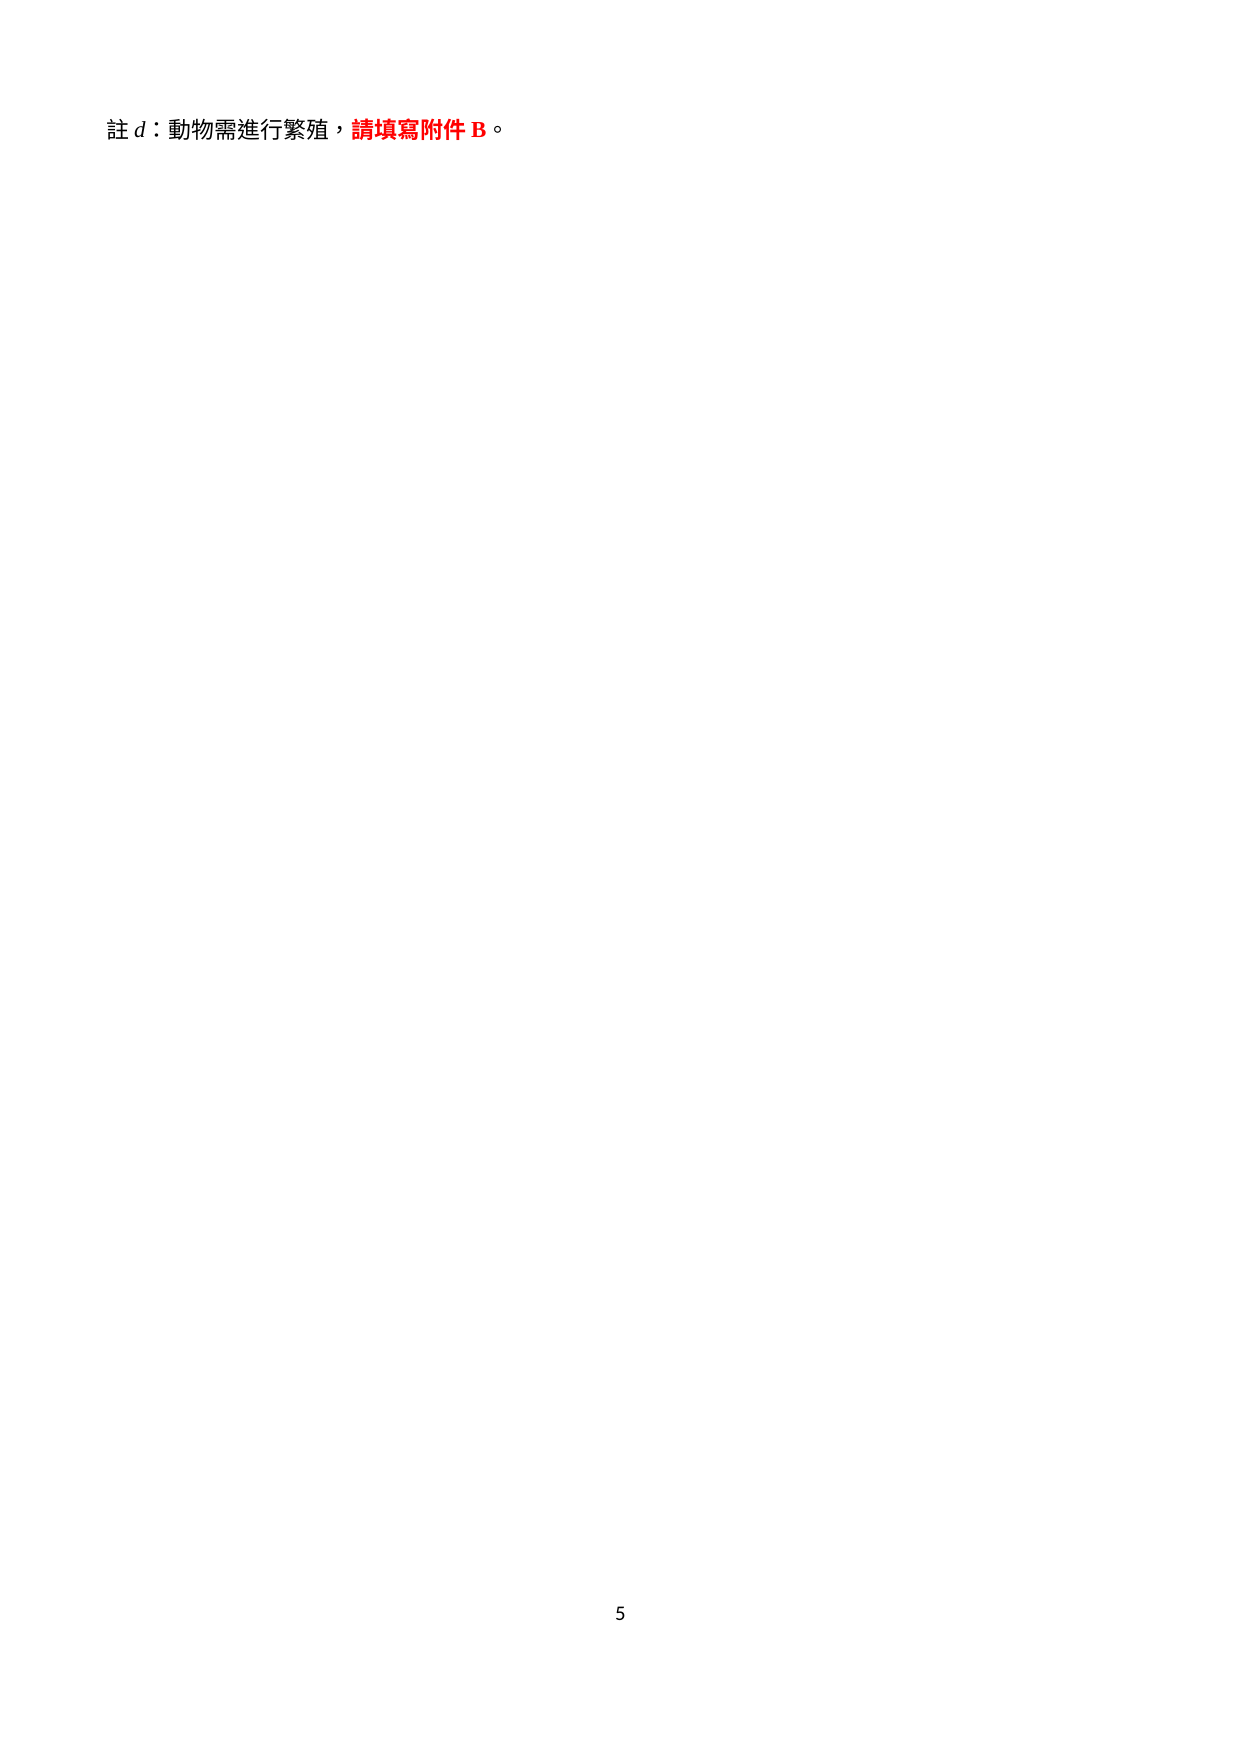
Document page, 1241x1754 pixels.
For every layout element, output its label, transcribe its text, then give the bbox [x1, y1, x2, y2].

text 註d：動物需進行繁殖，請填寫附件B。 [106, 87, 1134, 150]
